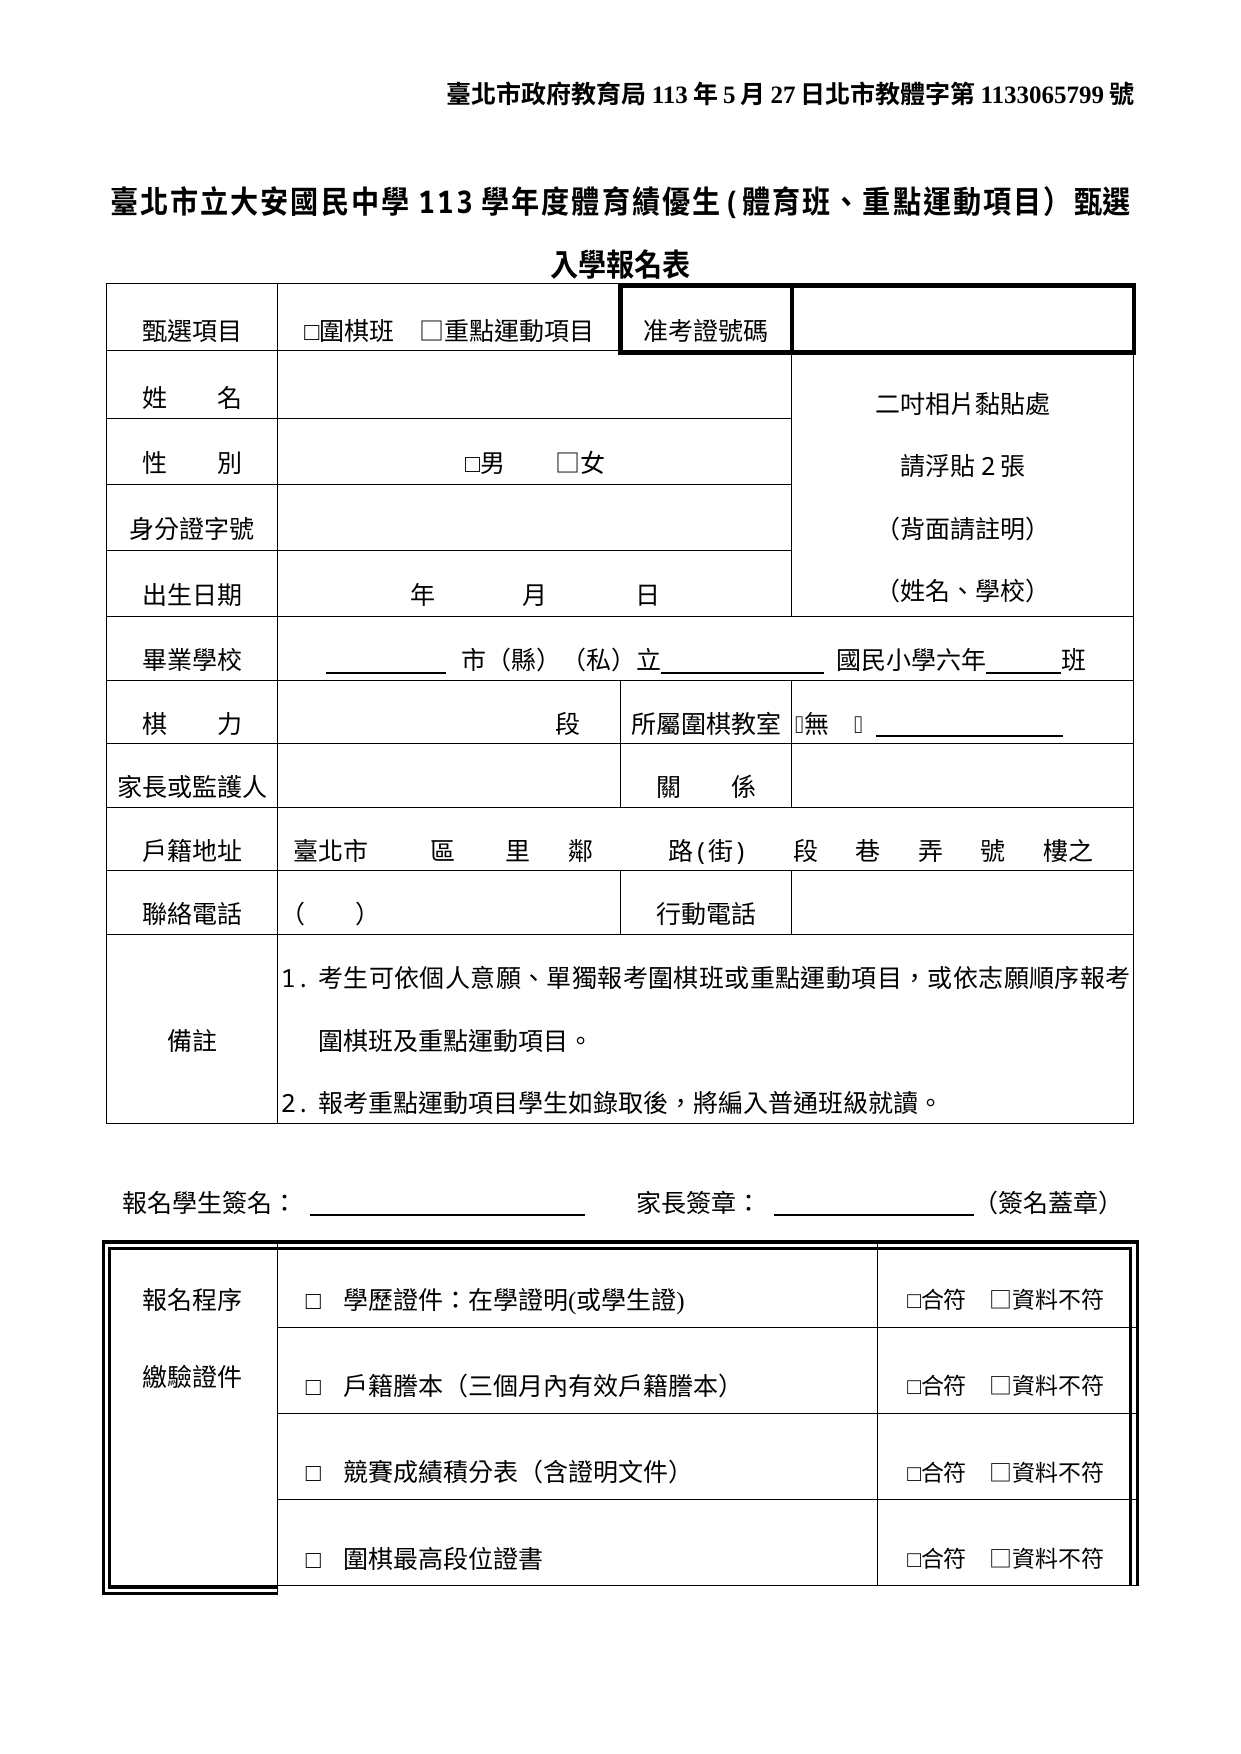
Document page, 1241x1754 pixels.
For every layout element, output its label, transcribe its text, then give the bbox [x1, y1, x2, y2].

table_cell □圍棋班 □重點運動項目 [278, 284, 618, 350]
table_cell [794, 288, 1132, 350]
table_cell □合符 □資料不符 [878, 1414, 1129, 1499]
table_cell 姓 名 [107, 351, 277, 418]
table_cell [792, 744, 1133, 807]
table_cell 無  [792, 681, 1133, 743]
table_cell 身分證字號 [107, 485, 277, 550]
table_cell 二吋相片黏貼處 請浮貼2張 （背面請註明） （姓名、學校） [792, 355, 1133, 616]
table_cell □合符 □資料不符 [878, 1328, 1129, 1413]
table_cell 甄選項目 [107, 284, 277, 350]
table_cell [278, 485, 791, 550]
table_cell 年 月 日 [278, 551, 791, 616]
table_cell 戶籍地址 [107, 808, 277, 870]
table_cell （ ） [278, 871, 620, 934]
table_header 臺北市立大安國民中學113學年度體育績優生(體育班、重點運動項目）甄選入學報名表 [106, 158, 1134, 283]
table_cell □合符 □資料不符 [878, 1244, 1134, 1327]
table_cell 戶籍謄本（三個月內有效戶籍謄本） [278, 1328, 877, 1413]
table_cell 段 [278, 681, 620, 743]
table_cell [278, 744, 620, 807]
table_cell 家長或監護人 [107, 744, 277, 807]
table_cell 行動電話 [621, 871, 791, 934]
table_cell 報名程序 繳驗證件 [106, 1244, 277, 1585]
table_cell 市（縣）（私）立 國民小學六年 班 [278, 617, 1133, 680]
table_cell 棋 力 [107, 681, 277, 743]
table_cell 畢業學校 [107, 617, 277, 680]
table_cell 性 別 [107, 419, 277, 484]
table_cell 關 係 [621, 744, 791, 807]
table_cell 准考證號碼 [623, 288, 790, 350]
table_cell 學歷證件：在學證明(或學生證) [278, 1250, 877, 1327]
table_cell 競賽成績積分表（含證明文件） [278, 1414, 877, 1499]
table_cell 備註 [107, 935, 277, 1122]
table_cell 考生可依個人意願、單獨報考圍棋班或重點運動項目，或依志願順序報考圍棋班及重點運動項目。 報考重點運動項目學生如錄取後，將編入普通班級就讀。 [278, 935, 1133, 1122]
table_cell 聯絡電話 [107, 871, 277, 934]
table_cell 圍棋最高段位證書 [278, 1500, 877, 1585]
table_cell 臺北市 區 里 鄰 路(街) 段 巷 弄 號 樓之 [278, 808, 1133, 870]
table_cell 出生日期 [107, 551, 277, 616]
table_cell [792, 871, 1133, 934]
table_cell 家長簽章： （簽名蓋章） [621, 1124, 1134, 1240]
table_cell 所屬圍棋教室 [621, 681, 791, 743]
table_cell □男 □女 [278, 419, 791, 484]
table_cell [278, 351, 791, 418]
table_cell 報名學生簽名： [106, 1124, 621, 1240]
table_cell □合符 □資料不符 [878, 1500, 1129, 1585]
